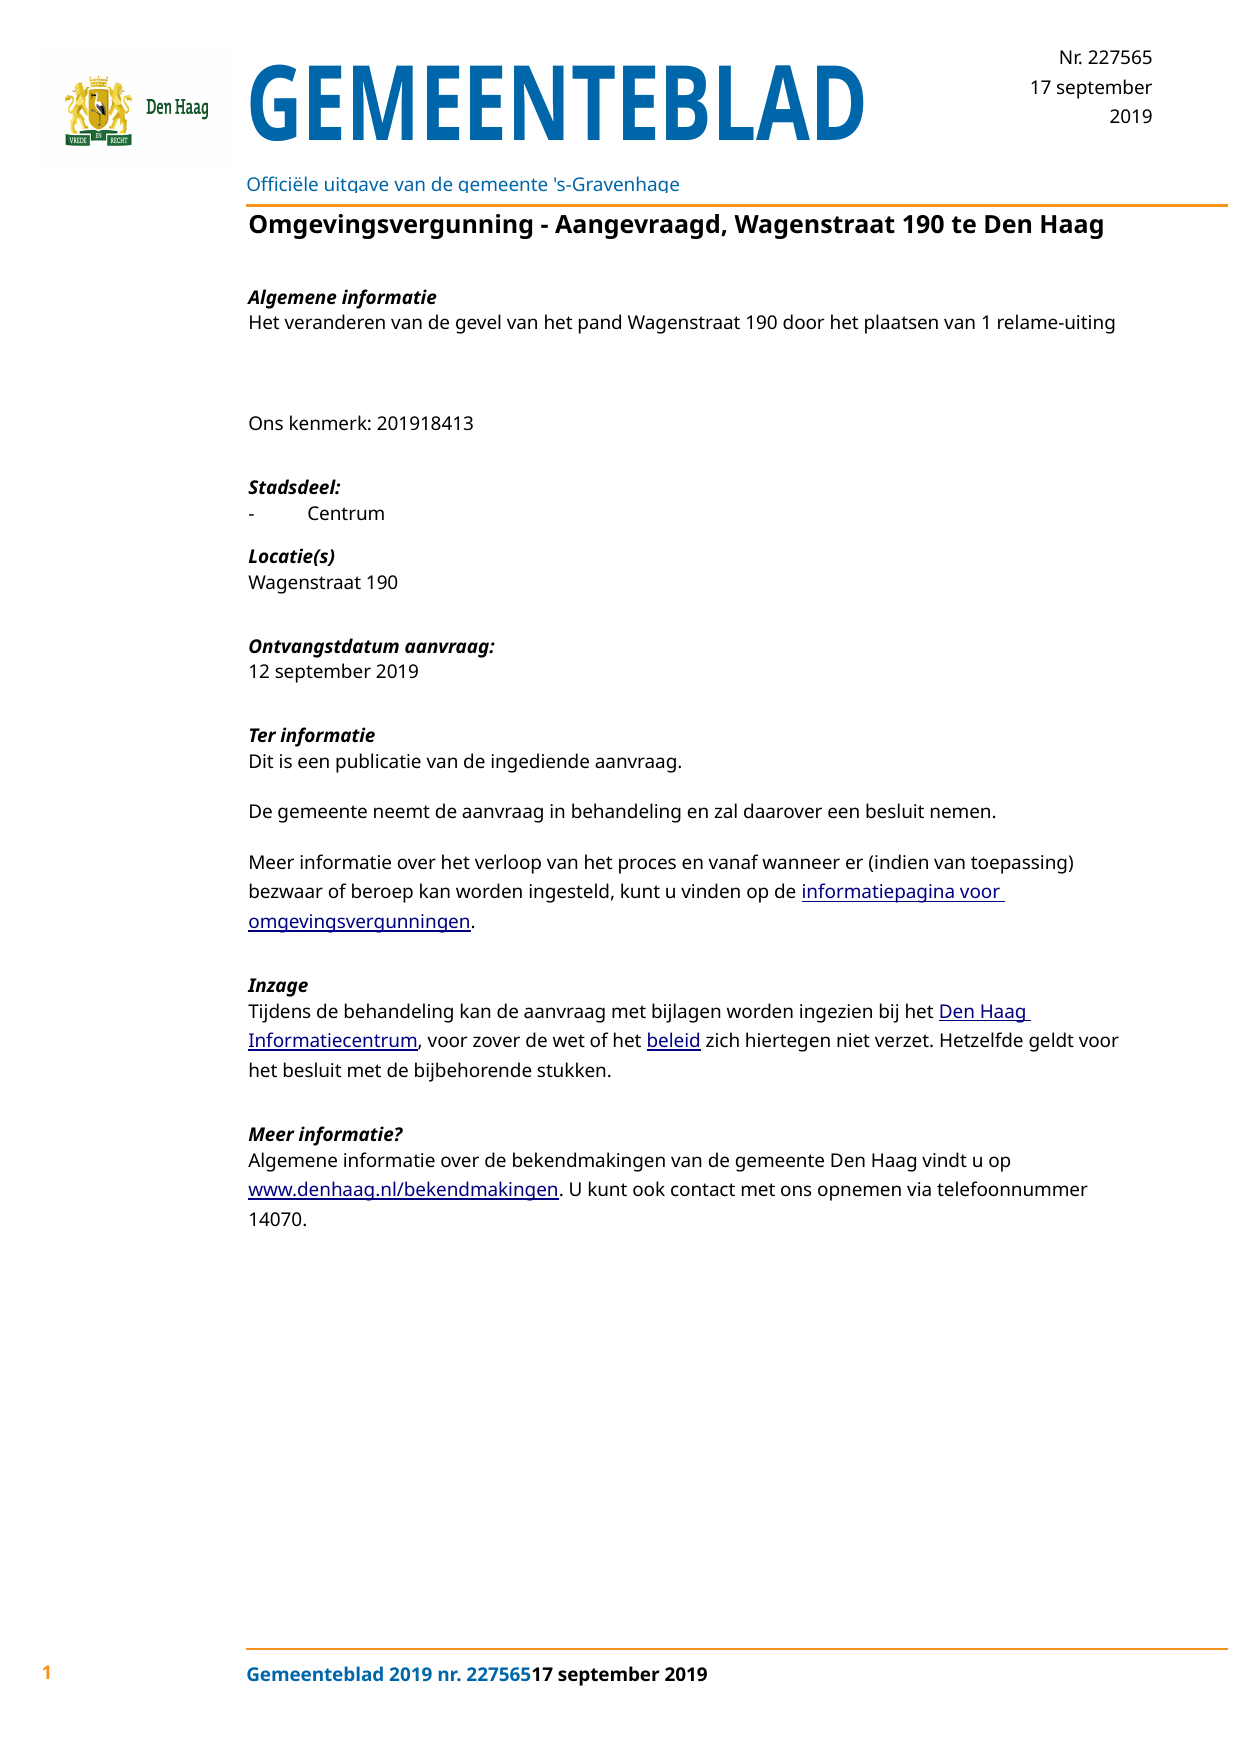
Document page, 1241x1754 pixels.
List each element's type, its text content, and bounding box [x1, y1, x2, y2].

list Centrum [248, 500, 1152, 526]
picture [41, 47, 231, 172]
text Ter informatie [248, 723, 1152, 748]
text Tijdens de behandeling kan de aanvraag met bijlagen worden ingezien bij het Den Haag Informatiecentrum, voor zover de wet of het beleid zich hiertegen niet verzet. Hetzelfde geldt voor het besluit met de bijbehorende stukken. [248, 998, 1152, 1083]
text De gemeente neemt de aanvraag in behandeling en zal daarover een besluit nemen. [248, 799, 1152, 824]
text Meer informatie? [248, 1121, 1152, 1147]
text Locatie(s) [248, 543, 1152, 569]
text Dit is een publicatie van de ingediende aanvraag. [248, 748, 1152, 774]
text Ons kenmerk: 201918413 [248, 410, 1152, 436]
text Omgevingsvergunning - Aangevraagd, Wagenstraat 190 te Den Haag [248, 207, 1152, 241]
text 12 september 2019 [248, 659, 1152, 684]
text Ontvangstdatum aanvraag: [248, 633, 1152, 659]
text Wagenstraat 190 [248, 569, 1152, 595]
text Het veranderen van de gevel van het pand Wagenstraat 190 door het plaatsen van 1 relame-uiting [248, 309, 1152, 335]
text Meer informatie over het verloop van het proces en vanaf wanneer er (indien van toepassing) bezwaar of beroep kan worden ingesteld, kunt u vinden op de informatiepagina voor omgevingsvergunningen. [248, 849, 1152, 934]
text Algemene informatie over de bekendmakingen van de gemeente Den Haag vindt u op www.denhaag.nl/bekendmakingen. U kunt ook contact met ons opnemen via telefoonnummer 14070. [248, 1147, 1152, 1232]
text Algemene informatie [248, 284, 1152, 309]
text Inzage [248, 972, 1152, 998]
text Stadsdeel: [248, 474, 1152, 500]
